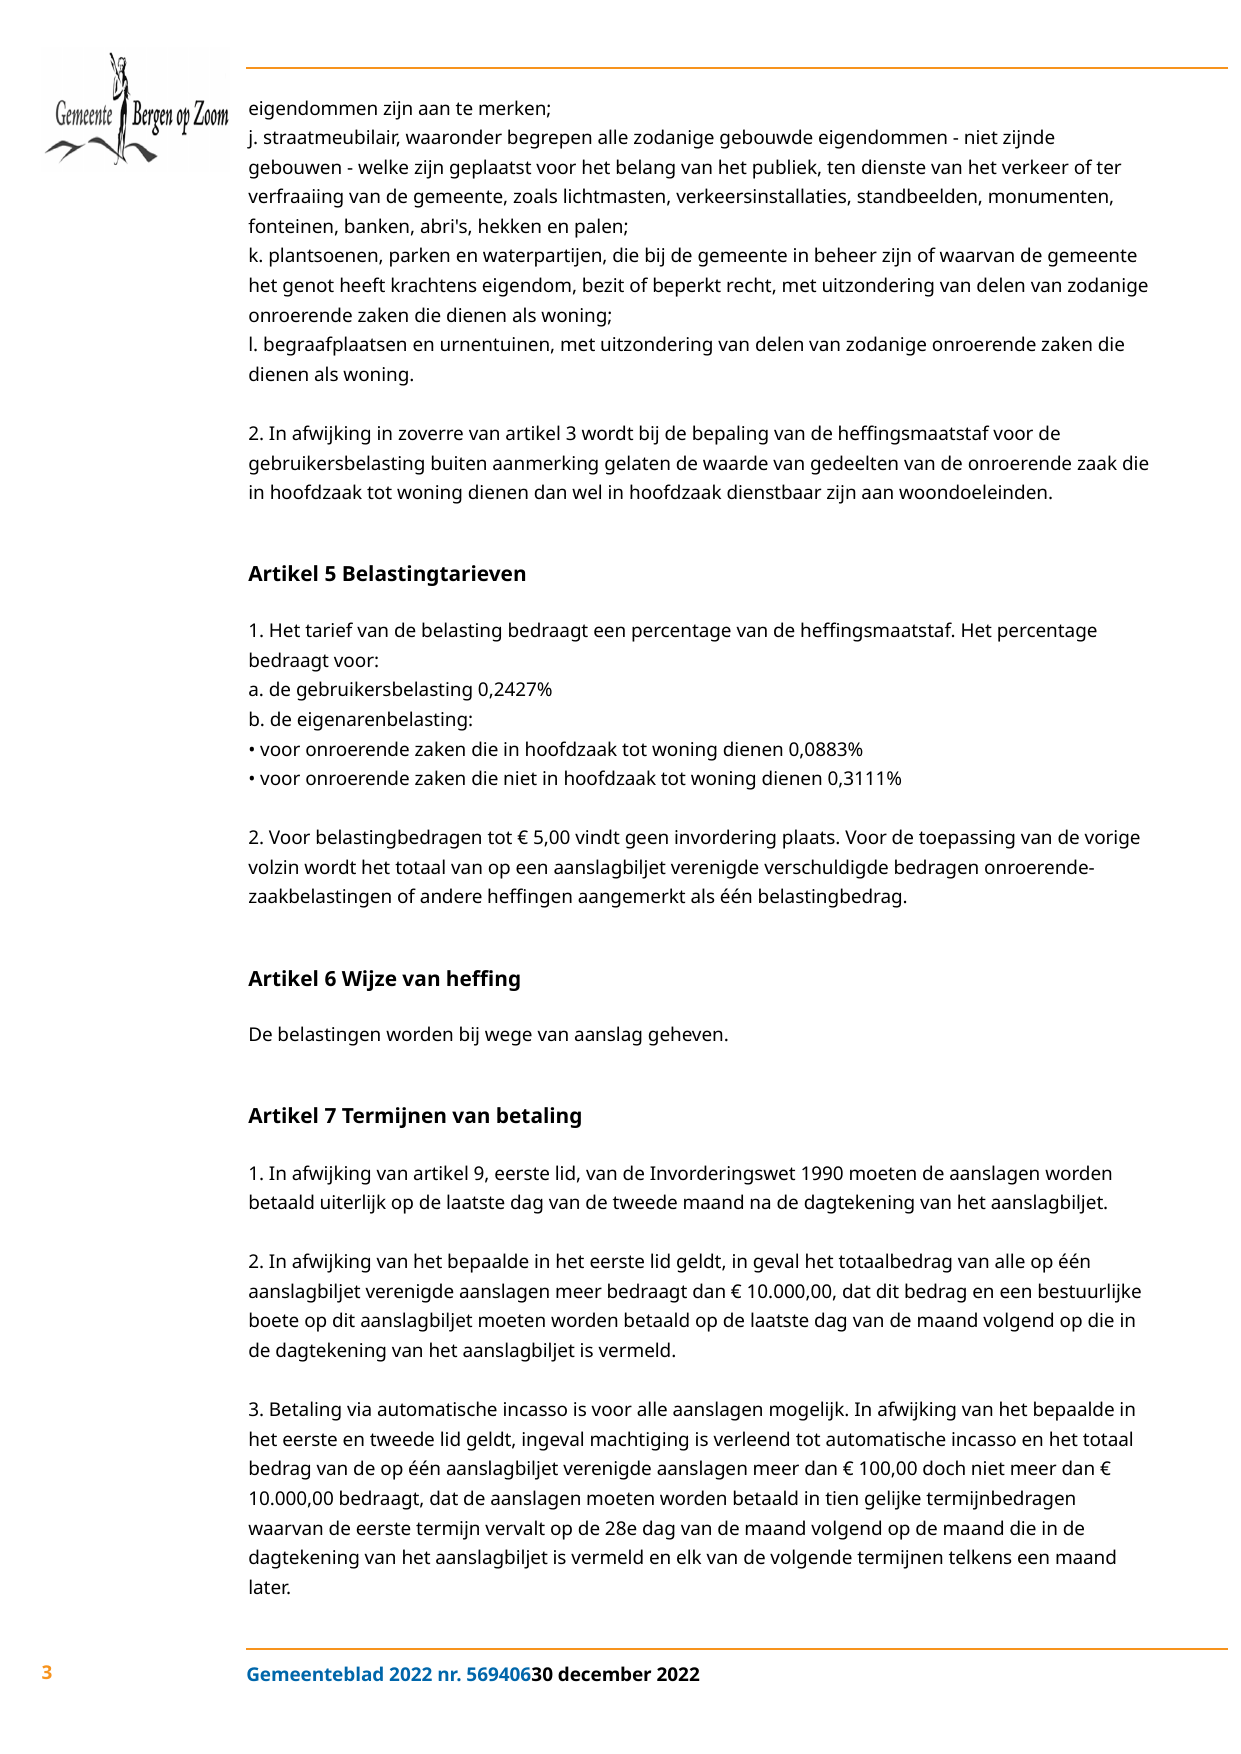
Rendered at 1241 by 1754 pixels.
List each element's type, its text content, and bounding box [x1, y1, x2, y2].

text 2. In afwijking in zoverre van artikel 3 wordt bij de bepaling van de heffingsmaatstaf voor de gebruikersbelasting buiten aanmerking gelaten de waarde van gedeelten van de onroerende zaak die in hoofdzaak tot woning dienen dan wel in hoofdzaak dienstbaar zijn aan woondoeleinden. [248, 420, 1152, 505]
text b. de eigenarenbelasting: [248, 706, 1152, 732]
text Artikel 7 Termijnen van betaling [248, 1102, 1152, 1130]
text Artikel 6 Wijze van heffing [248, 964, 1152, 992]
picture [41, 47, 231, 172]
text 1. In afwijking van artikel 9, eerste lid, van de Invorderingswet 1990 moeten de aanslagen worden betaald uiterlijk op de laatste dag van de tweede maand na de dagtekening van het aanslagbiljet. [248, 1160, 1152, 1215]
text 1. Het tarief van de belasting bedraagt een percentage van de heffingsmaatstaf. Het percentage bedraagt voor: [248, 617, 1152, 673]
text De belastingen worden bij wege van aanslag geheven. [248, 1022, 1152, 1047]
text j. straatmeubilair, waaronder begrepen alle zodanige gebouwde eigendommen - niet zijnde gebouwen - welke zijn geplaatst voor het belang van het publiek, ten dienste van het verkeer of ter verfraaiing van de gemeente, zoals lichtmasten, verkeersinstallaties, standbeelden, monumenten, fonteinen, banken, abri's, hekken en palen; [248, 124, 1152, 239]
text a. de gebruikersbelasting 0,2427% [248, 677, 1152, 702]
text 2. In afwijking van het bepaalde in het eerste lid geldt, in geval het totaalbedrag van alle op één aanslagbiljet verenigde aanslagen meer bedraagt dan € 10.000,00, dat dit bedrag en een bestuurlijke boete op dit aanslagbiljet moeten worden betaald op de laatste dag van de maand volgend op die in de dagtekening van het aanslagbiljet is vermeld. [248, 1248, 1152, 1363]
text 3. Betaling via automatische incasso is voor alle aanslagen mogelijk. In afwijking van het bepaalde in het eerste en tweede lid geldt, ingeval machtiging is verleend tot automatische incasso en het totaal bedrag van de op één aanslagbiljet verenigde aanslagen meer dan € 100,00 doch niet meer dan € 10.000,00 bedraagt, dat de aanslagen moeten worden betaald in tien gelijke termijnbedragen waarvan de eerste termijn vervalt op de 28e dag van de maand volgend op de maand die in de dagtekening van het aanslagbiljet is vermeld en elk van de volgende termijnen telkens een maand later. [248, 1396, 1152, 1599]
text l. begraafplaatsen en urnentuinen, met uitzondering van delen van zodanige onroerende zaken die dienen als woning. [248, 331, 1152, 387]
text • voor onroerende zaken die niet in hoofdzaak tot woning dienen 0,3111% [248, 765, 1152, 791]
text k. plantsoenen, parken en waterpartijen, die bij de gemeente in beheer zijn of waarvan de gemeente het genot heeft krachtens eigendom, bezit of beperkt recht, met uitzondering van delen van zodanige onroerende zaken die dienen als woning; [248, 243, 1152, 328]
text Artikel 5 Belastingtarieven [248, 559, 1152, 588]
text 2. Voor belastingbedragen tot € 5,00 vindt geen invordering plaats. Voor de toepassing van de vorige volzin wordt het totaal van op een aanslagbiljet verenigde verschuldigde bedragen onroerende-zaakbelastingen of andere heffingen aangemerkt als één belastingbedrag. [248, 824, 1152, 909]
text • voor onroerende zaken die in hoofdzaak tot woning dienen 0,0883% [248, 736, 1152, 761]
text eigendommen zijn aan te merken; [248, 95, 1152, 121]
